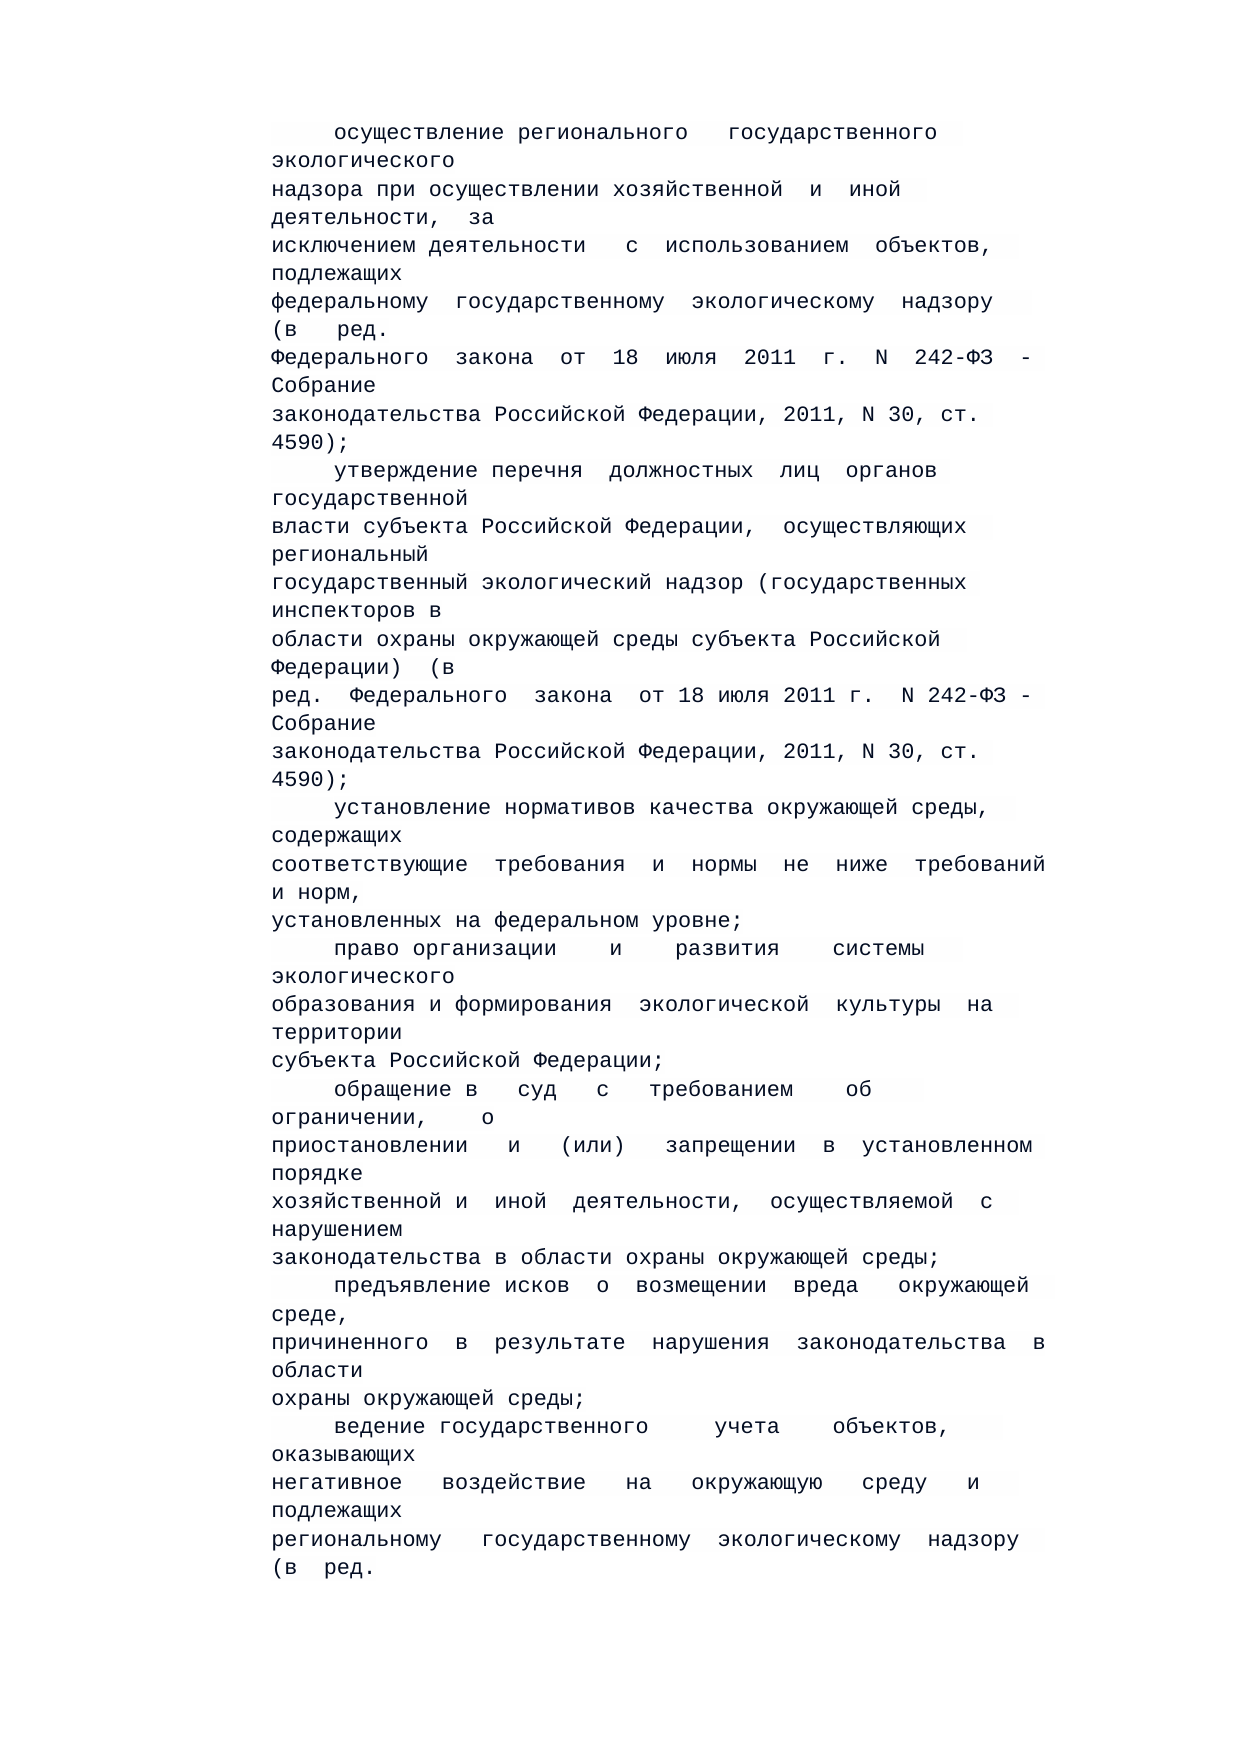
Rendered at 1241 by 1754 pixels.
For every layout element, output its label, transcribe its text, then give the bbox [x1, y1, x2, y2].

text области охраны окружающей среды субъекта Российской Федерации) (в [271, 624, 1058, 681]
text государственный экологический надзор (государственных инспекторов в [271, 568, 1058, 624]
text утверждение перечня должностных лиц органов государственной [271, 456, 1058, 512]
text Федерального закона от 18 июля 2011 г. N 242-ФЗ - Собрание [271, 343, 1058, 399]
text региональному государственному экологическому надзору (в ред. [271, 1524, 1058, 1581]
text исключением деятельности с использованием объектов, подлежащих [271, 231, 1058, 287]
text законодательства Российской Федерации, 2011, N 30, ст. 4590); [271, 737, 1058, 793]
text власти субъекта Российской Федерации, осуществляющих региональный [271, 512, 1058, 568]
text ведение государственного учета объектов, оказывающих [271, 1412, 1058, 1468]
text надзора при осуществлении хозяйственной и иной деятельности, за [271, 174, 1058, 231]
text обращение в суд с требованием об ограничении, о [271, 1074, 1058, 1131]
text охраны окружающей среды; [271, 1384, 1058, 1412]
text хозяйственной и иной деятельности, осуществляемой с нарушением [271, 1187, 1058, 1243]
text субъекта Российской Федерации; [271, 1046, 1058, 1074]
text предъявление исков о возмещении вреда окружающей среде, [271, 1271, 1058, 1327]
text негативное воздействие на окружающую среду и подлежащих [271, 1468, 1058, 1524]
text осуществление регионального государственного экологического [271, 118, 1058, 174]
text федеральному государственному экологическому надзору (в ред. [271, 287, 1058, 343]
text право организации и развития системы экологического [271, 934, 1058, 990]
text установленных на федеральном уровне; [271, 906, 1058, 934]
text ред. Федерального закона от 18 июля 2011 г. N 242-ФЗ - Собрание [271, 681, 1058, 737]
text законодательства в области охраны окружающей среды; [271, 1243, 1058, 1271]
text приостановлении и (или) запрещении в установленном порядке [271, 1131, 1058, 1187]
text установление нормативов качества окружающей среды, содержащих [271, 793, 1058, 849]
text законодательства Российской Федерации, 2011, N 30, ст. 4590); [271, 399, 1058, 456]
text причиненного в результате нарушения законодательства в области [271, 1327, 1058, 1384]
text соответствующие требования и нормы не ниже требований и норм, [271, 849, 1058, 906]
text образования и формирования экологической культуры на территории [271, 990, 1058, 1046]
